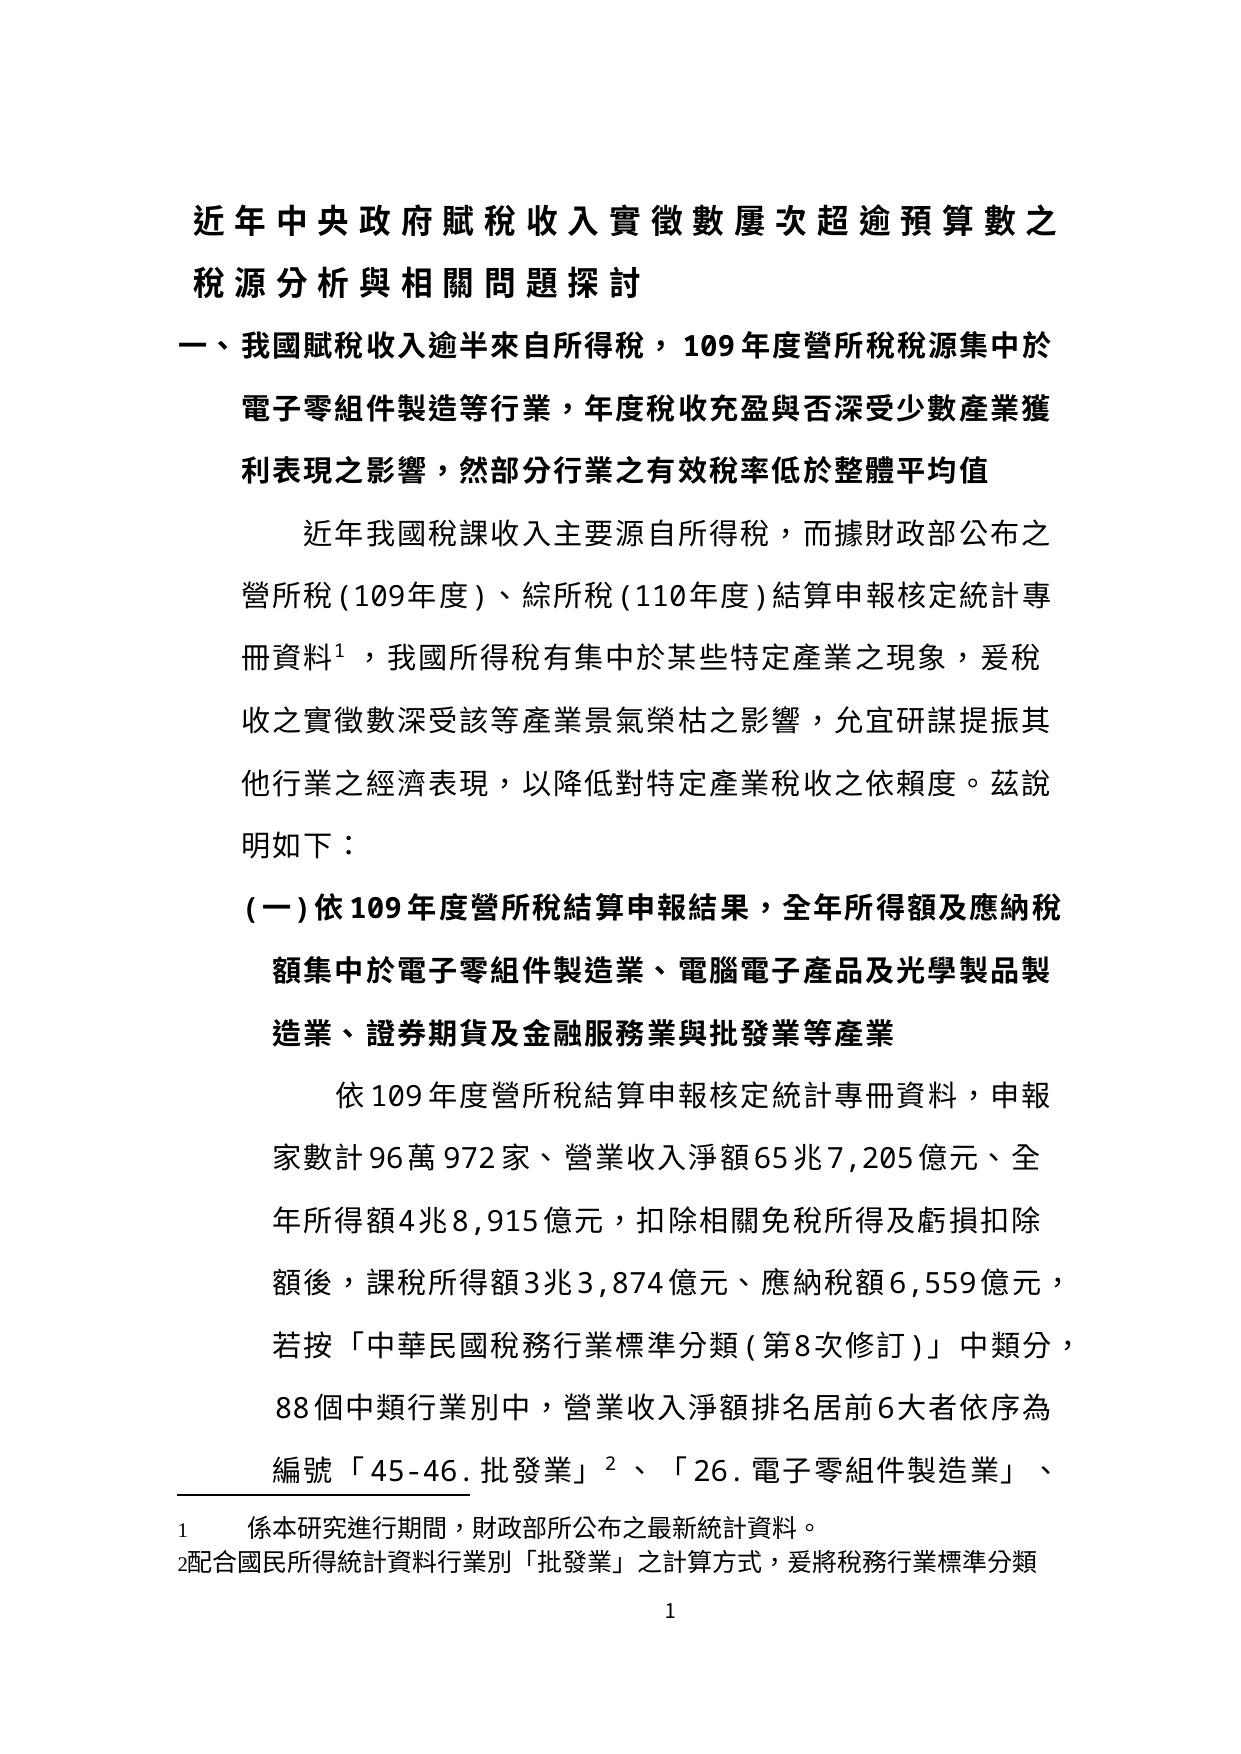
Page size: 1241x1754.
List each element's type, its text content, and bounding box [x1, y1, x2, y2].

text 一、我國賦稅收入逾半來自所得稅，109年度營所稅稅源集中於電子零組件製造等行業，年度稅收充盈與否深受少數產業獲利表現之影響，然部分行業之有效稅率低於整體平均值 [177, 302, 1063, 490]
text 配合國民所得統計資料行業別「批發業」之計算方式，爰將稅務行業標準分類 [177, 1548, 1063, 1577]
text 近年中央政府賦稅收入實徵數屢次超逾預算數之稅源分析與相關問題探討 [178, 177, 1063, 302]
text (一)依109年度營所稅結算申報結果，全年所得額及應納稅額集中於電子零組件製造業、電腦電子產品及光學製品製造業、證券期貨及金融服務業與批發業等產業 [236, 865, 1063, 1052]
text 係本研究進行期間，財政部所公布之最新統計資料。 [177, 1496, 1063, 1548]
text 依109年度營所稅結算申報核定統計專冊資料，申報家數計96萬972家、營業收入淨額65兆7,205億元、全年所得額4兆8,915億元，扣除相關免稅所得及虧損扣除額後，課稅所得額3兆3,874億元、應納稅額6,559億元，若按「中華民國稅務行業標準分類(第8次修訂)」中類分，88個中類行業別中，營業收入淨額排名居前6大者依序為編號「45-46.批發業」、「26.電子零組件製造業」、「64.金融服務業」、「27.電腦、電子產品及光學製品製造業」及「66.證券期貨及金融輔助業」等6中類行業，且該6中類營業收入淨額及全年所得額分占109年度全體行業總額之60.23%、57.02%；課稅所得額及應納稅額則各占52.08%、53.13%(詳表3-1)，顯見我國營所稅稅源集中於該6中類產業，而合於獎勵規定之免稅所得又高度集中於「26.電子零組件製造業」(占比達97.83%)。 [266, 1052, 1063, 1490]
text 近年我國稅課收入主要源自所得稅，而據財政部公布之營所稅(109年度)、綜所稅(110年度)結算申報核定統計專冊資料，我國所得稅有集中於某些特定產業之現象，爰稅收之實徵數深受該等產業景氣榮枯之影響，允宜研謀提振其他行業之經濟表現，以降低對特定產業稅收之依賴度。茲說明如下： [236, 490, 1063, 865]
